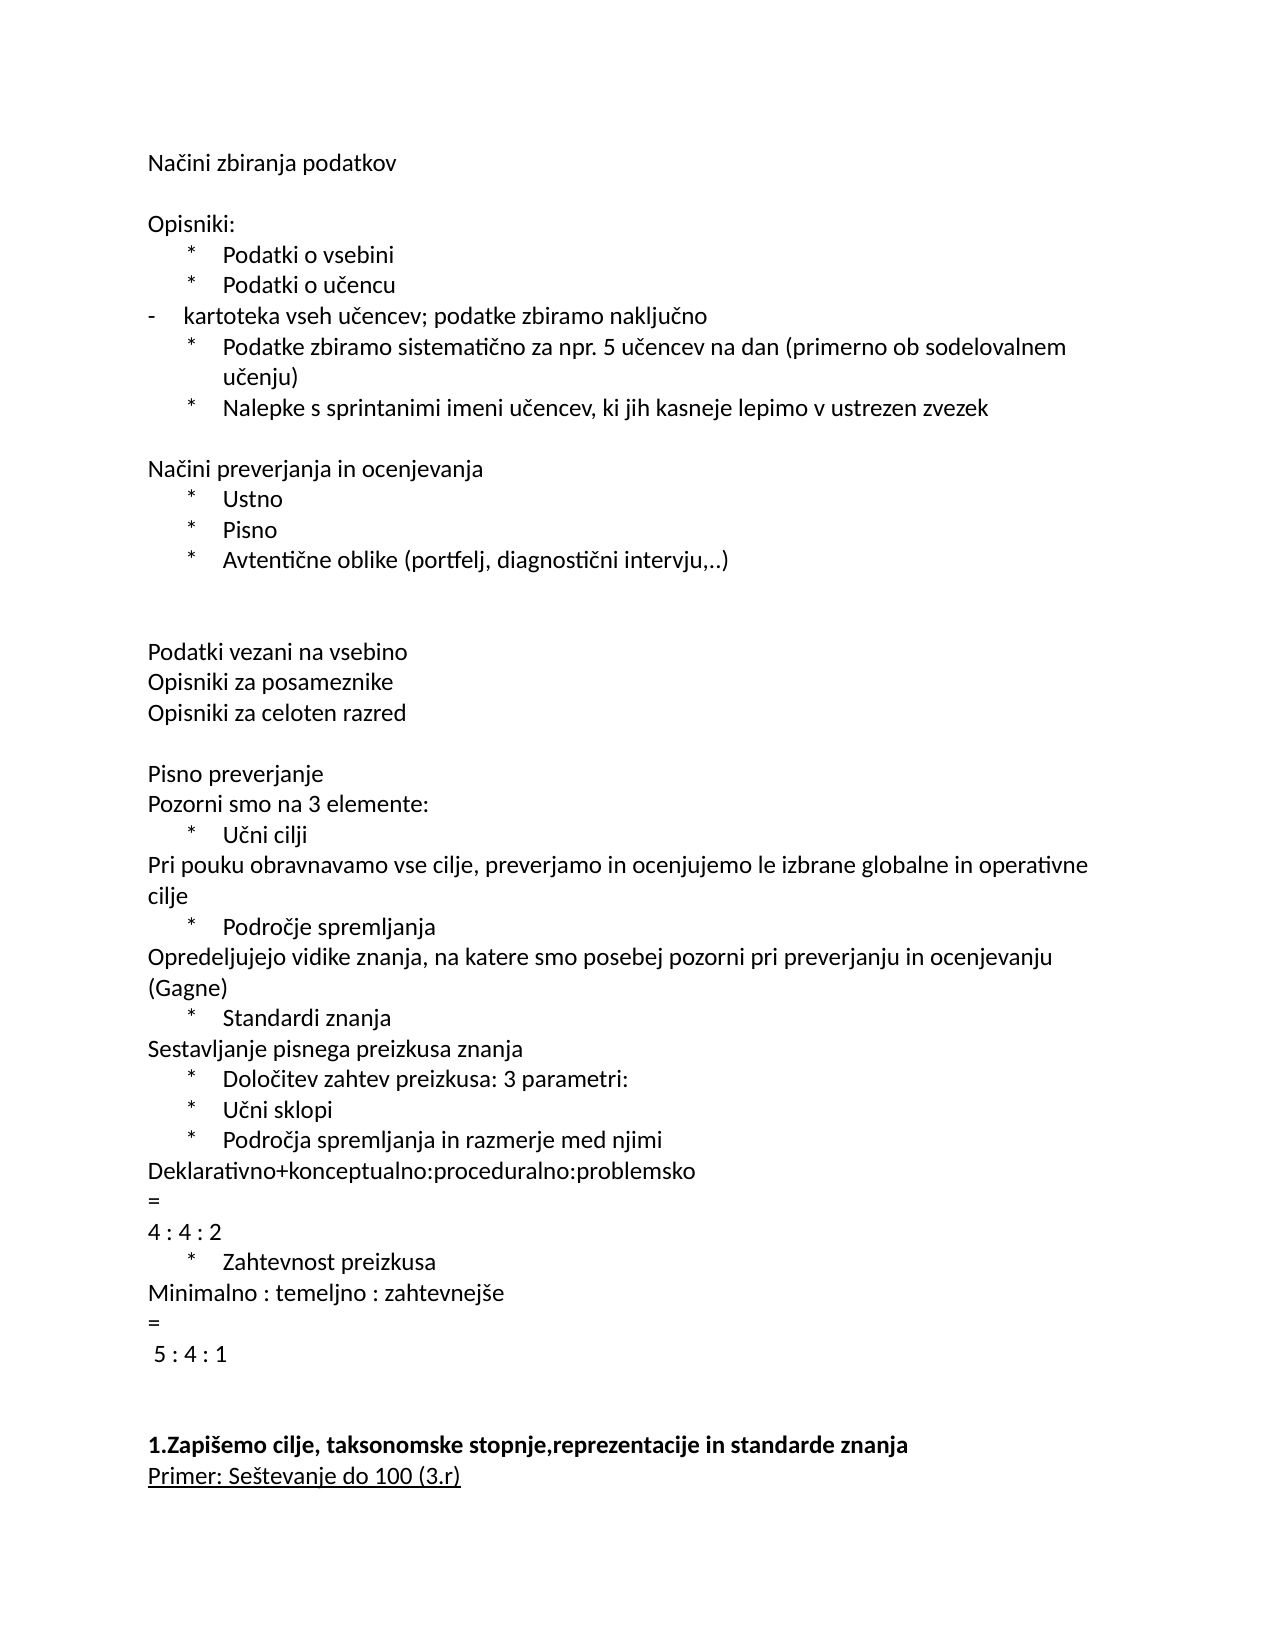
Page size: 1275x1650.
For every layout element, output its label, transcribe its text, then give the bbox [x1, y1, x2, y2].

text = [148, 1185, 1127, 1216]
text Pri pouku obravnavamo vse cilje, preverjamo in ocenjujemo le izbrane globalne in operativne cilje [148, 849, 1127, 911]
list Določitev zahtev preizkusa: 3 parametri: [185, 1063, 1127, 1094]
text Pozorni smo na 3 elemente: [148, 788, 1127, 819]
text = [148, 1307, 1127, 1338]
text Podatki vezani na vsebino [148, 636, 1127, 666]
text 1.Zapišemo cilje, taksonomske stopnje,reprezentacije in standarde znanja [148, 1429, 1127, 1460]
text Opisniki: [148, 209, 1127, 239]
list Podatki o učencu [185, 270, 1127, 300]
list Ustno [185, 483, 1127, 514]
list Nalepke s sprintanimi imeni učencev, ki jih kasneje lepimo v ustrezen zvezek [185, 392, 1127, 422]
text 5 : 4 : 1 [148, 1338, 1127, 1368]
list Standardi znanja [185, 1002, 1127, 1033]
text Minimalno : temeljno : zahtevnejše [148, 1277, 1127, 1307]
list Podatke zbiramo sistematično za npr. 5 učencev na dan (primerno ob sodelovalnem učenju) [185, 331, 1127, 392]
text Sestavljanje pisnega preizkusa znanja [148, 1033, 1127, 1063]
text Načini preverjanja in ocenjevanja [148, 453, 1127, 483]
list Avtentične oblike (portfelj, diagnostični intervju,..) [185, 544, 1127, 575]
text Opisniki za posameznike [148, 666, 1127, 697]
text Opredeljujejo vidike znanja, na katere smo posebej pozorni pri preverjanju in ocenjevanju (Gagne) [148, 941, 1127, 1002]
text 4 : 4 : 2 [148, 1216, 1127, 1246]
text Opisniki za celoten razred [148, 697, 1127, 727]
text Pisno preverjanje [148, 758, 1127, 788]
text Primer: Seštevanje do 100 (3.r) [148, 1460, 1127, 1491]
text Deklarativno+konceptualno:proceduralno:problemsko [148, 1155, 1127, 1185]
list Področje spremljanja [185, 911, 1127, 941]
list Učni cilji [185, 819, 1127, 849]
list Podatki o vsebini [185, 239, 1127, 270]
list Učni sklopi [185, 1094, 1127, 1124]
list Pisno [185, 514, 1127, 544]
list Področja spremljanja in razmerje med njimi [185, 1124, 1127, 1155]
text - kartoteka vseh učencev; podatke zbiramo naključno [148, 300, 1127, 331]
list Zahtevnost preizkusa [185, 1246, 1127, 1277]
text Načini zbiranja podatkov [148, 148, 1127, 178]
